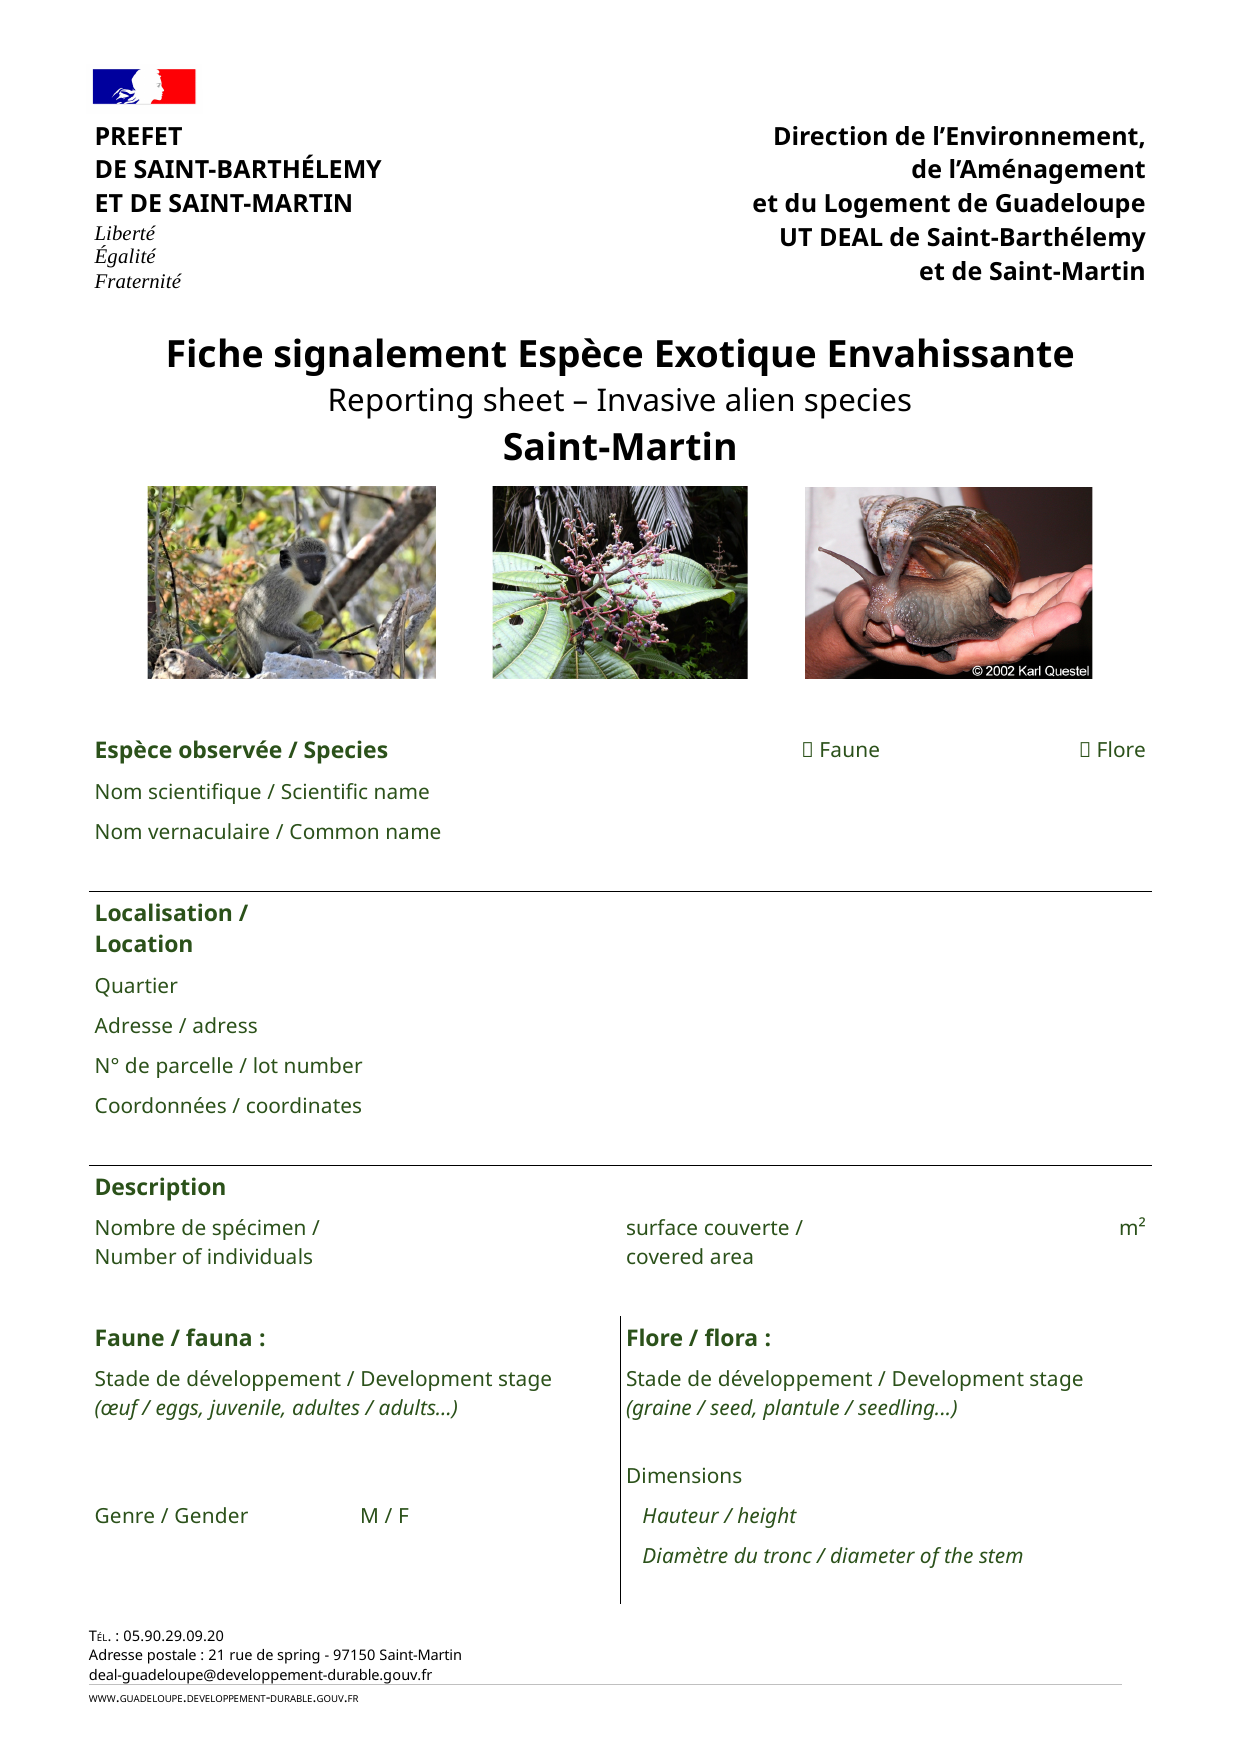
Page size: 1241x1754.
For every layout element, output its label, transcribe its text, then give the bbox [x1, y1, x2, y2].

table_cell [620, 1276, 886, 1316]
table_cell [354, 965, 620, 1005]
text Saint-Martin [89, 421, 1152, 472]
table_cell [886, 1085, 1152, 1125]
table_cell [354, 1536, 620, 1604]
table_cell Localisation / Location [89, 892, 354, 965]
table_cell m² [886, 1208, 1152, 1276]
table_cell [89, 851, 354, 891]
table_cell Description [89, 1166, 354, 1207]
text Fiche signalement Espèce Exotique Envahissante [89, 327, 1152, 378]
table_header Direction de l’Environnement, de l’Aménagement et du Logement de Guadeloupe UT DEAL de Saint-Barthélemy et de Saint-Martin [620, 113, 1152, 298]
picture [85, 64, 203, 114]
table_cell [89, 1456, 354, 1496]
table_cell [886, 1166, 1152, 1207]
table_cell [620, 851, 886, 891]
table_header Espèce observée / Species [89, 729, 620, 771]
table_cell [354, 1456, 620, 1496]
table_cell [354, 851, 620, 891]
table_cell Hauteur / height [621, 1496, 886, 1536]
picture [492, 486, 748, 679]
table_cell [620, 1085, 886, 1125]
table_cell [886, 851, 1152, 891]
table_cell [886, 1496, 1152, 1536]
table_cell [886, 1005, 1152, 1045]
table_cell [354, 1276, 620, 1316]
table_cell [354, 892, 620, 965]
table_cell [354, 1125, 620, 1165]
table_cell [620, 811, 886, 851]
table_cell Stade de développement / Development stage (graine / seed, plantule / seedling...) [621, 1359, 1152, 1456]
table_header  Flore [886, 729, 1152, 771]
table_cell [620, 892, 886, 965]
table_header  Faune [620, 729, 886, 771]
table_cell Dimensions [621, 1456, 886, 1496]
table_cell [620, 965, 886, 1005]
table_cell Nom scientifique / Scientific name [89, 771, 620, 811]
table_cell [620, 771, 886, 811]
table_cell [354, 1208, 620, 1276]
table_cell [886, 965, 1152, 1005]
table_cell [886, 1456, 1152, 1496]
table_cell [620, 1166, 886, 1207]
table_cell [354, 1005, 620, 1045]
table_cell surface couverte / covered area [620, 1208, 886, 1276]
table_cell [886, 1316, 1152, 1358]
table_cell [354, 1166, 620, 1207]
table_cell [886, 1276, 1152, 1316]
table_cell [620, 1005, 886, 1045]
table_cell [886, 1045, 1152, 1085]
table_cell M / F [354, 1496, 620, 1536]
table_cell Genre / Gender [89, 1496, 354, 1536]
table_cell Diamètre du tronc / diameter of the stem [621, 1536, 1152, 1604]
table_cell [89, 1276, 354, 1316]
picture [805, 487, 1093, 679]
table_cell [620, 1045, 886, 1085]
table_cell Nombre de spécimen / Number of individuals [89, 1208, 354, 1276]
table_cell [620, 1125, 886, 1165]
table_header PREFET DE SAINT-BARTHÉLEMY ET DE SAINT-MARTIN Liberté Égalité Fraternité [89, 113, 620, 298]
table_cell Adresse / adress [89, 1005, 354, 1045]
table_cell [89, 1125, 354, 1165]
table_cell Stade de développement / Development stage (œuf / eggs, juvenile, adultes / adults…) [89, 1359, 620, 1456]
table_cell Coordonnées / coordinates [89, 1085, 620, 1125]
table_cell Quartier [89, 965, 354, 1005]
table_cell N° de parcelle / lot number [89, 1045, 620, 1085]
table_cell Faune / fauna : [89, 1316, 354, 1358]
table_cell Nom vernaculaire / Common name [89, 811, 620, 851]
table_cell [354, 1316, 620, 1358]
picture [147, 486, 436, 679]
table_cell [886, 771, 1152, 811]
table_cell Flore / flora : [621, 1316, 886, 1358]
table_cell [886, 1125, 1152, 1165]
table_cell [886, 811, 1152, 851]
text Reporting sheet – Invasive alien species [89, 378, 1152, 421]
table_cell [886, 892, 1152, 965]
table_cell [89, 1536, 354, 1604]
